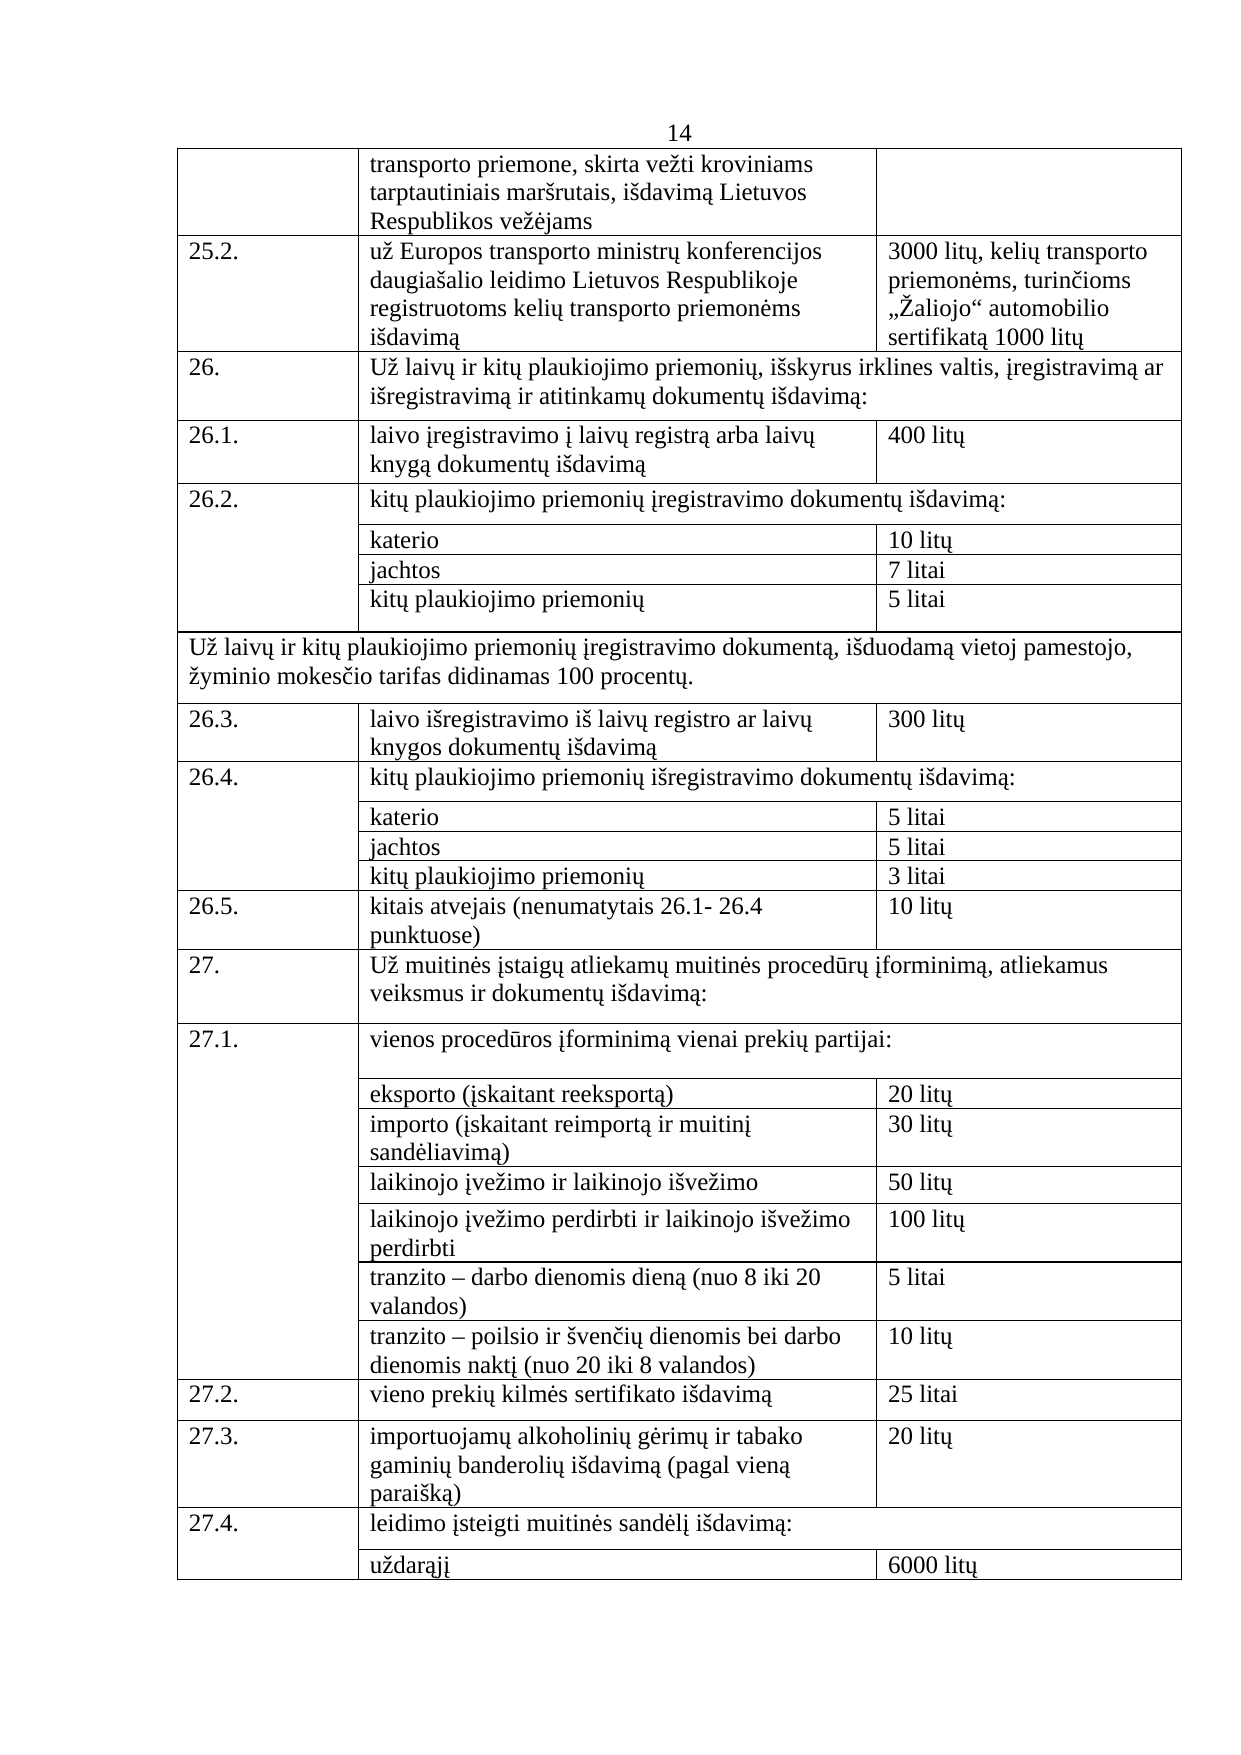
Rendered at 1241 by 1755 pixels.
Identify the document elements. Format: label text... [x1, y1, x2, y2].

table_cell transporto priemone, skirta vežti kroviniams tarptautiniais maršrutais, išdavimą Lietuvos Respublikos vežėjams [359, 149, 876, 235]
table_cell 3000 litų, kelių transporto priemonėms, turinčioms „Žaliojo“ automobilio sertifikatą 1000 litų [877, 236, 1181, 351]
table_cell 26.2. [178, 484, 358, 631]
table_cell 25.2. [178, 236, 358, 351]
table_cell leidimo įsteigti muitinės sandėlį išdavimą: [359, 1508, 1181, 1549]
table_cell tranzito – poilsio ir švenčių dienomis bei darbo dienomis naktį (nuo 20 iki 8 valandos) [359, 1321, 876, 1378]
table_cell katerio [359, 802, 876, 831]
table_cell 25 litai [877, 1380, 1181, 1420]
table_cell 5 litai [877, 832, 1181, 860]
table_cell kitų plaukiojimo priemonių išregistravimo dokumentų išdavimą: [359, 762, 1181, 801]
table_cell 26.1. [178, 421, 358, 483]
table_cell katerio [359, 525, 876, 554]
table_cell Už muitinės įstaigų atliekamų muitinės procedūrų įforminimą, atliekamus veiksmus ir dokumentų išdavimą: [359, 950, 1181, 1023]
table_cell 10 litų [877, 1321, 1181, 1378]
table_cell 26.4. [178, 762, 358, 890]
table_cell 10 litų [877, 525, 1181, 554]
table_cell jachtos [359, 832, 876, 860]
table_cell 27.3. [178, 1421, 358, 1507]
table_cell 26.3. [178, 704, 358, 761]
table_cell 27.2. [178, 1380, 358, 1420]
table_cell laivo išregistravimo iš laivų registro ar laivų knygos dokumentų išdavimą [359, 704, 876, 761]
table_cell laikinojo įvežimo ir laikinojo išvežimo [359, 1167, 876, 1203]
table_cell 30 litų [877, 1109, 1181, 1166]
table_cell 20 litų [877, 1079, 1181, 1108]
table_cell 5 litai [877, 1263, 1181, 1320]
table_cell uždarąjį [359, 1550, 876, 1578]
table_cell 10 litų [877, 891, 1181, 949]
table_cell laikinojo įvežimo perdirbti ir laikinojo išvežimo perdirbti [359, 1204, 876, 1261]
table_cell 5 litai [877, 585, 1181, 631]
table_cell 300 litų [877, 704, 1181, 761]
table_cell 26.5. [178, 891, 358, 949]
table_cell 400 litų [877, 421, 1181, 483]
table_cell vieno prekių kilmės sertifikato išdavimą [359, 1380, 876, 1420]
table_cell importuojamų alkoholinių gėrimų ir tabako gaminių banderolių išdavimą (pagal vieną paraišką) [359, 1421, 876, 1507]
table_cell tranzito – darbo dienomis dieną (nuo 8 iki 20 valandos) [359, 1263, 876, 1320]
table_cell vienos procedūros įforminimą vienai prekių partijai: [359, 1024, 1181, 1078]
table_cell už Europos transporto ministrų konferencijos daugiašalio leidimo Lietuvos Respublikoje registruotoms kelių transporto priemonėms išdavimą [359, 236, 876, 351]
table_cell 27.4. [178, 1508, 358, 1578]
table_cell 50 litų [877, 1167, 1181, 1203]
table_cell 7 litai [877, 555, 1181, 583]
table_cell 6000 litų [877, 1550, 1181, 1578]
table_cell kitų plaukiojimo priemonių [359, 861, 876, 890]
table_cell 3 litai [877, 861, 1181, 890]
table_cell 20 litų [877, 1421, 1181, 1507]
table_cell 27.1. [178, 1024, 358, 1378]
table_cell laivo įregistravimo į laivų registrą arba laivų knygą dokumentų išdavimą [359, 421, 876, 483]
table_cell importo (įskaitant reimportą ir muitinį sandėliavimą) [359, 1109, 876, 1166]
table_cell 5 litai [877, 802, 1181, 831]
table_cell eksporto (įskaitant reeksportą) [359, 1079, 876, 1108]
table_cell Už laivų ir kitų plaukiojimo priemonių įregistravimo dokumentą, išduodamą vietoj pamestojo, žyminio mokesčio tarifas didinamas 100 procentų. [178, 633, 1181, 703]
table_cell [877, 149, 1181, 235]
table_cell kitų plaukiojimo priemonių įregistravimo dokumentų išdavimą: [359, 484, 1181, 524]
table_cell 27. [178, 950, 358, 1023]
table_cell Už laivų ir kitų plaukiojimo priemonių, išskyrus irklines valtis, įregistravimą ar išregistravimą ir atitinkamų dokumentų išdavimą: [359, 352, 1181, 419]
table_cell kitų plaukiojimo priemonių [359, 585, 876, 631]
table_cell 26. [178, 352, 358, 419]
table_cell jachtos [359, 555, 876, 583]
table_cell kitais atvejais (nenumatytais 26.1- 26.4 punktuose) [359, 891, 876, 949]
table_cell 100 litų [877, 1204, 1181, 1261]
table_cell [178, 149, 358, 235]
